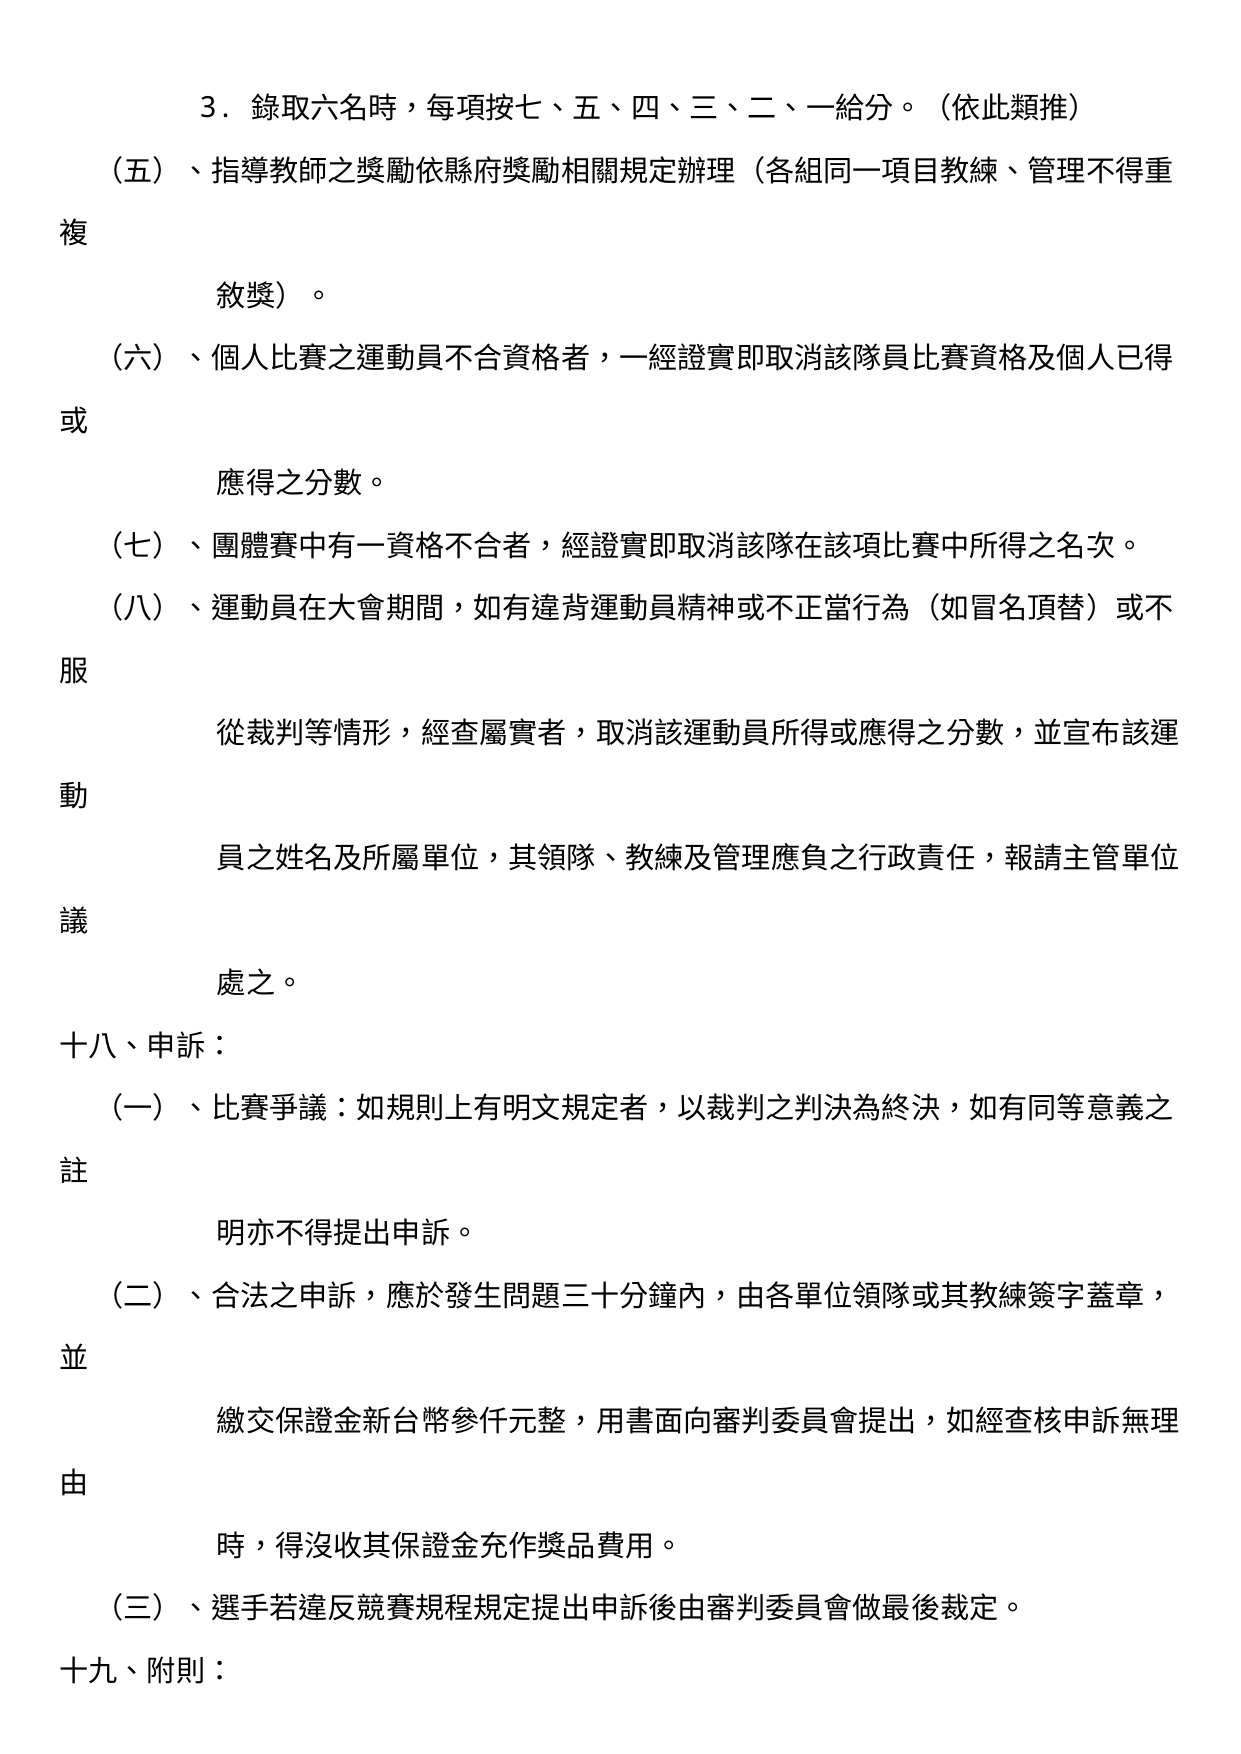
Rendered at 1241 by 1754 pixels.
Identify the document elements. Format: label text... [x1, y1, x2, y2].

text 時，得沒收其保證金充作獎品費用。 [59, 1502, 1181, 1564]
text 繳交保證金新台幣參仟元整，用書面向審判委員會提出，如經查核申訴無理由 [59, 1377, 1181, 1502]
text （七）、團體賽中有一資格不合者，經證實即取消該隊在該項比賽中所得之名次。 [59, 502, 1181, 564]
text （二）、合法之申訴，應於發生問題三十分鐘內，由各單位領隊或其教練簽字蓋章，並 [59, 1252, 1181, 1377]
text （六）、個人比賽之運動員不合資格者，一經證實即取消該隊員比賽資格及個人已得或 [59, 314, 1181, 439]
text 員之姓名及所屬單位，其領隊、教練及管理應負之行政責任，報請主管單位議 [59, 814, 1181, 939]
text 十八、申訴： [59, 1002, 1181, 1064]
text 3. 錄取六名時，每項按七、五、四、三、二、一給分。（依此類推） [59, 64, 1181, 127]
text 敘獎）。 [59, 252, 1181, 314]
text （一）、比賽爭議：如規則上有明文規定者，以裁判之判決為終決，如有同等意義之註 [59, 1064, 1181, 1189]
text 應得之分數。 [59, 439, 1181, 502]
text 十九、附則： [59, 1627, 1181, 1689]
text 明亦不得提出申訴。 [59, 1189, 1181, 1252]
text （八）、運動員在大會期間，如有違背運動員精神或不正當行為（如冒名頂替）或不服 [59, 564, 1181, 689]
text （三）、選手若違反競賽規程規定提出申訴後由審判委員會做最後裁定。 [59, 1564, 1181, 1627]
text 處之。 [59, 939, 1181, 1002]
text （五）、指導教師之獎勵依縣府獎勵相關規定辦理（各組同一項目教練、管理不得重複 [59, 127, 1181, 252]
text 從裁判等情形，經查屬實者，取消該運動員所得或應得之分數，並宣布該運動 [59, 689, 1181, 814]
